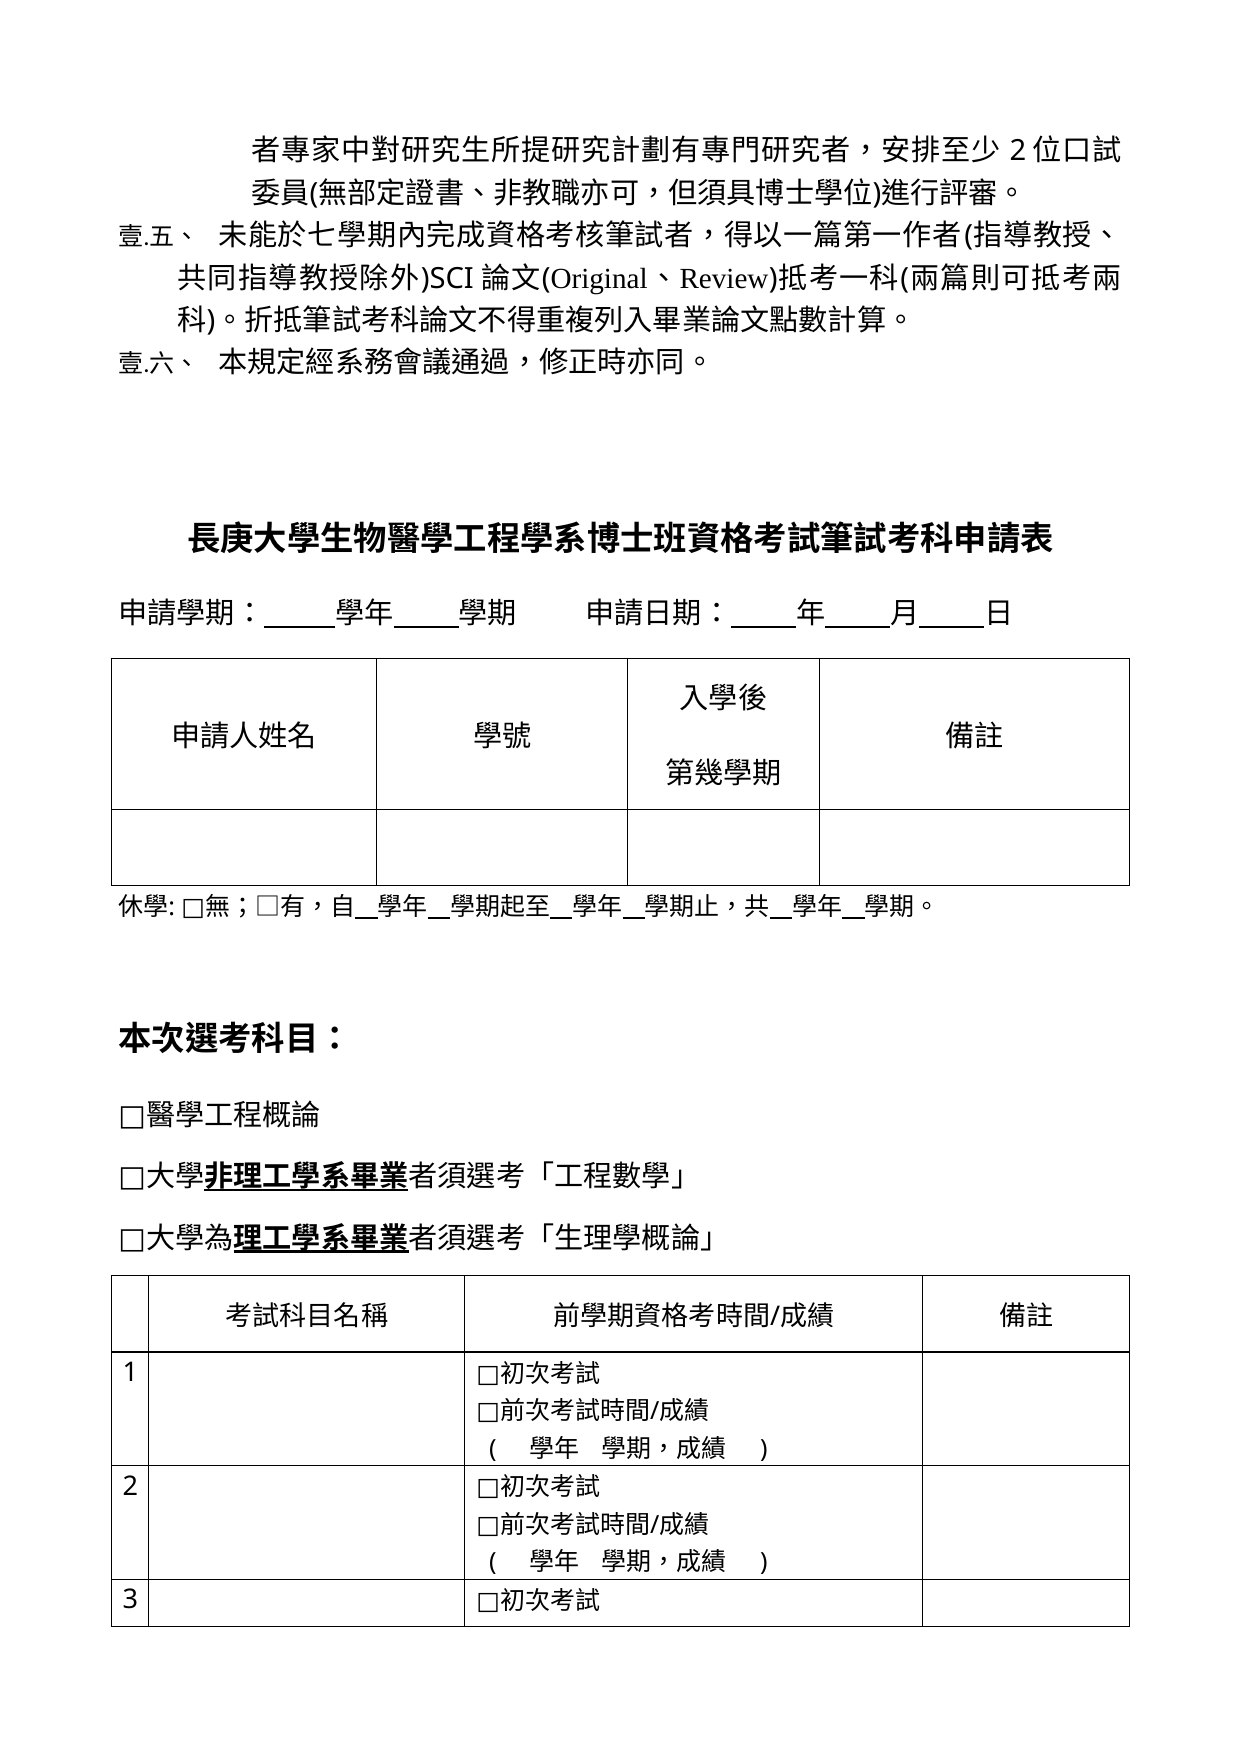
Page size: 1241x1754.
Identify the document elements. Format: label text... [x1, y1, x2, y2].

table_cell 3 [112, 1580, 148, 1626]
table_cell [923, 1353, 1129, 1465]
text 休學: □無；□有，自 學年 學期起至 學年 學期止，共 學年 學期。 [118, 886, 1122, 923]
list 者專家中對研究生所提研究計劃有專門研究者，安排至少2位口試委員(無部定證書、非教職亦可，但須具博士學位)進行評審。 [251, 127, 1122, 212]
table_header 考試科目名稱 [149, 1276, 464, 1351]
table_header 申請人姓名 [112, 659, 376, 808]
table_cell [149, 1353, 464, 1465]
text □大學非理工學系畢業者須選考「工程數學」 [118, 1153, 1122, 1195]
table_header 備註 [820, 659, 1129, 808]
table_header [112, 1276, 148, 1351]
table_header 備註 [923, 1276, 1129, 1351]
table_cell [377, 810, 627, 884]
table_cell 1 [112, 1353, 148, 1465]
table_cell [112, 810, 376, 884]
table_header 前學期資格考時間/成績 [465, 1276, 922, 1351]
list 本規定經系務會議通過，修正時亦同。 [118, 339, 1122, 381]
table_cell [820, 810, 1129, 884]
table_cell □初次考試 □前次考試時間/成績 ( 學年 學期，成績 ) [465, 1466, 922, 1578]
table_cell [149, 1580, 464, 1626]
table_cell □初次考試 □前次考試時間/成績 ( 學年 學期，成績 ) [465, 1353, 922, 1465]
table_header 入學後 第幾學期 [628, 659, 819, 808]
table_cell [923, 1466, 1129, 1578]
table_cell 2 [112, 1466, 148, 1578]
table_cell [149, 1466, 464, 1578]
text □大學為理工學系畢業者須選考「生理學概論」 [118, 1214, 1122, 1257]
text 申請學期： 學年 學期 申請日期： 年 月 日 [118, 573, 1122, 648]
text 本次選考科目： [118, 998, 1122, 1073]
table_cell □初次考試 [465, 1580, 922, 1626]
table_cell [628, 810, 819, 884]
list 未能於七學期內完成資格考核筆試者，得以一篇第一作者(指導教授、共同指導教授除外)SCI論文(Original、Review)抵考一科(兩篇則可抵考兩科)。折抵筆試考科論文不得重複列入畢業論文點數計算。 [118, 212, 1122, 339]
table_header 學號 [377, 659, 627, 808]
text 長庚大學生物醫學工程學系博士班資格考試筆試考科申請表 [118, 498, 1122, 573]
table_cell [923, 1580, 1129, 1626]
text □醫學工程概論 [118, 1092, 1122, 1134]
